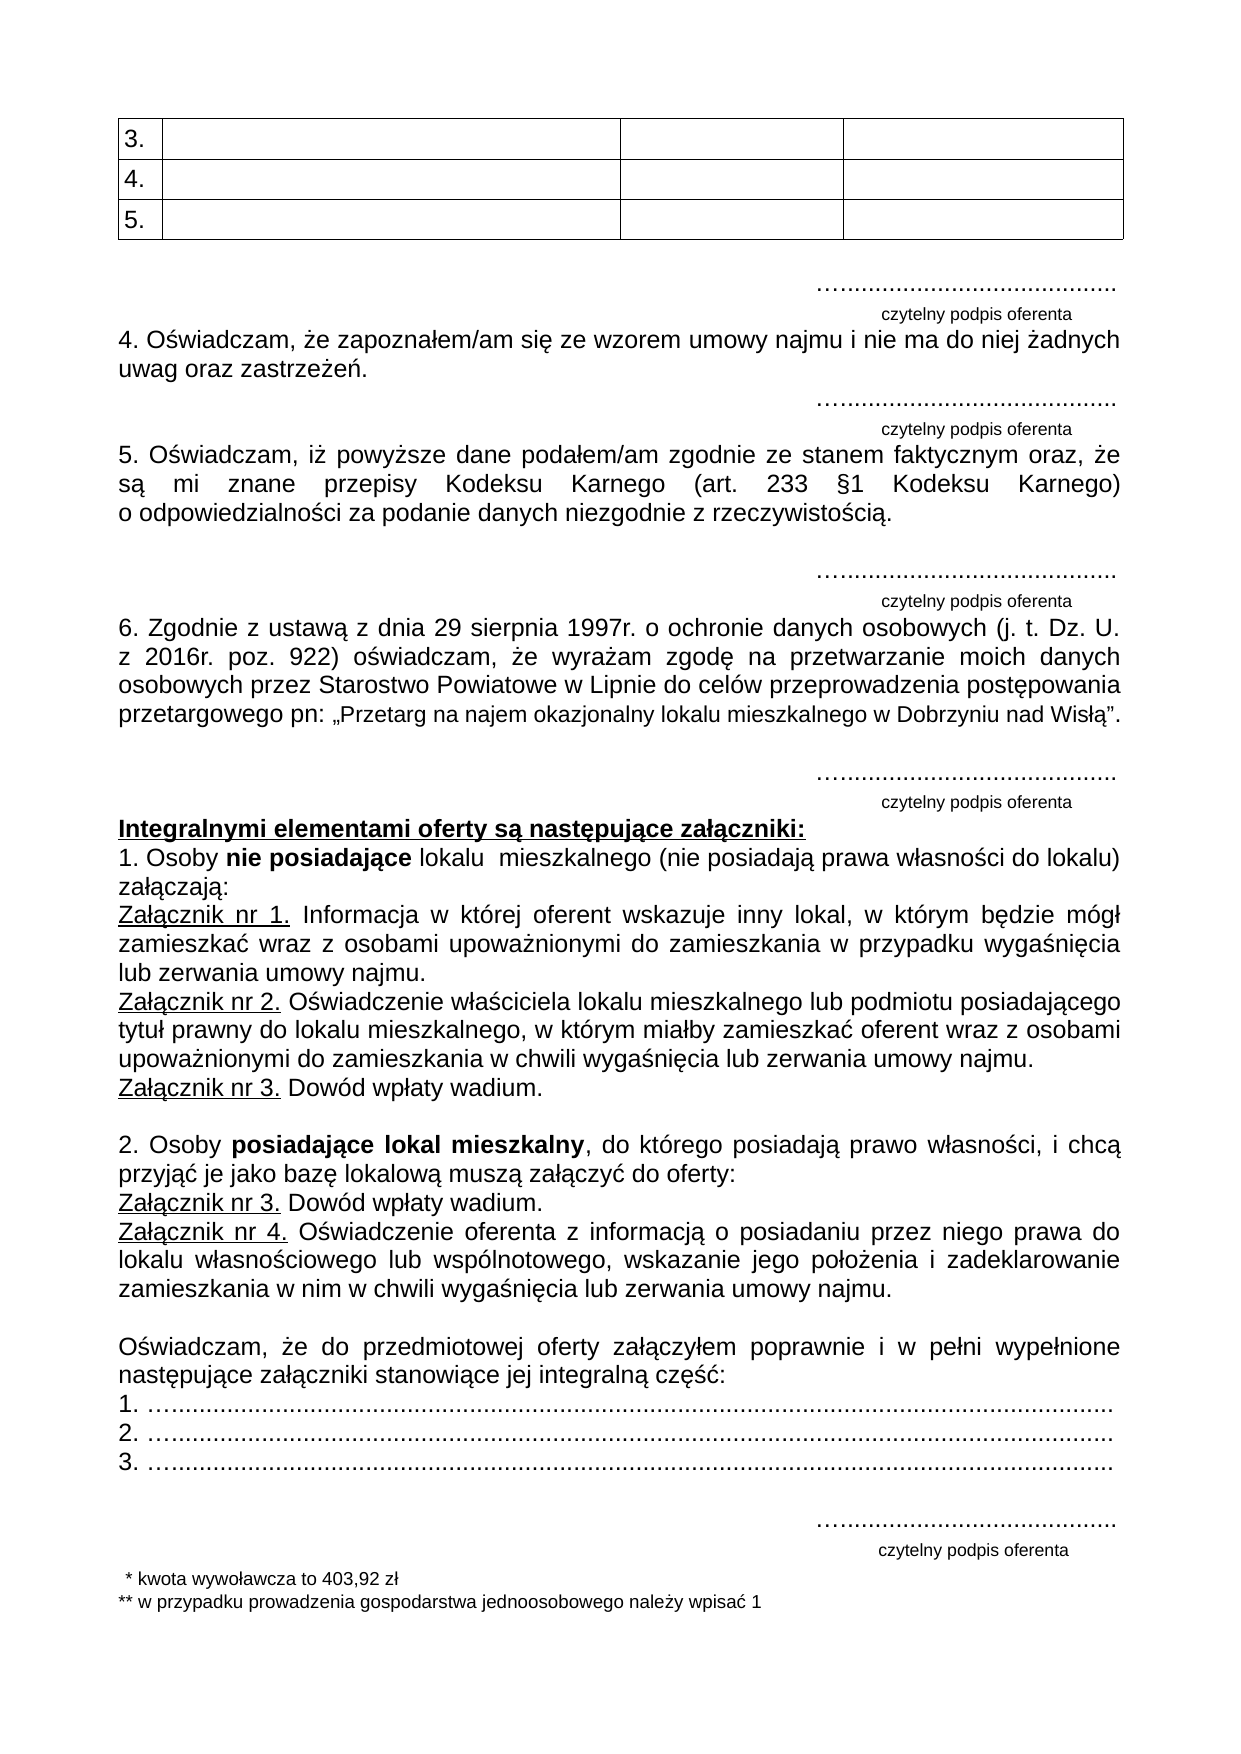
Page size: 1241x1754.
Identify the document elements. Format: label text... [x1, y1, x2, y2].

list …........................................ [493, 757, 1122, 785]
table_cell 5. [119, 200, 162, 239]
table_cell [844, 119, 1123, 158]
list Załącznik nr 3. Dowód wpłaty wadium. [118, 1073, 1122, 1102]
list czytelny podpis oferenta [118, 1533, 1122, 1562]
list czytelny podpis oferenta [156, 297, 1122, 325]
list 6. Zgodnie z ustawą z dnia 29 sierpnia 1997r. o ochronie danych osobowych (j. t. Dz. U. z 2016r. poz. 922) oświadczam, że wyrażam zgodę na przetwarzanie moich danych osobowych przez Starostwo Powiatowe w Lipnie do celów przeprowadzenia postępowania przetargowego pn: „Przetarg na najem okazjonalny lokalu mieszkalnego w Dobrzyniu nad Wisłą”. [83, 613, 1122, 728]
text 2. …........................................................................................................................................ [118, 1418, 1122, 1447]
list …........................................ [493, 268, 1122, 297]
table_cell [621, 119, 843, 158]
list czytelny podpis oferenta [156, 412, 1122, 440]
table_cell 3. [119, 119, 162, 158]
list Załącznik nr 4. Oświadczenie oferenta z informacją o posiadaniu przez niego prawa do lokalu własnościowego lub wspólnotowego, wskazanie jego położenia i zadeklarowanie zamieszkania w nim w chwili wygaśnięcia lub zerwania umowy najmu. [118, 1217, 1122, 1303]
list Załącznik nr 2. Oświadczenie właściciela lokalu mieszkalnego lub podmiotu posiadającego tytuł prawny do lokalu mieszkalnego, w którym miałby zamieszkać oferent wraz z osobami upoważnionymi do zamieszkania w chwili wygaśnięcia lub zerwania umowy najmu. [118, 987, 1122, 1073]
list …........................................ [493, 555, 1122, 584]
list czytelny podpis oferenta [156, 584, 1122, 613]
text 1. Osoby nie posiadające lokalu mieszkalnego (nie posiadają prawa własności do lokalu) załączają: [118, 843, 1122, 900]
text Oświadczam, że do przedmiotowej oferty załączyłem poprawnie i w pełni wypełnione następujące załączniki stanowiące jej integralną część: [118, 1332, 1122, 1389]
list 4. Oświadczam, że zapoznałem/am się ze wzorem umowy najmu i nie ma do niej żadnych uwag oraz zastrzeżeń. [83, 325, 1122, 383]
list 5. Oświadczam, iż powyższe dane podałem/am zgodnie ze stanem faktycznym oraz, że są mi znane przepisy Kodeksu Karnego (art. 233 §1 Kodeksu Karnego) o odpowiedzialności za podanie danych niezgodnie z rzeczywistością. [83, 440, 1122, 527]
list Załącznik nr 3. Dowód wpłaty wadium. [118, 1188, 1122, 1217]
table_cell [163, 200, 620, 239]
table_cell 4. [119, 160, 162, 199]
list * kwota wywoławcza to 403,92 zł [118, 1562, 1122, 1590]
table_cell [621, 200, 843, 239]
list …........................................ [493, 383, 1122, 412]
list Integralnymi elementami oferty są następujące załączniki: [118, 814, 1122, 843]
table_cell [844, 160, 1123, 199]
list Załącznik nr 1. Informacja w której oferent wskazuje inny lokal, w którym będzie mógł zamieszkać wraz z osobami upoważnionymi do zamieszkania w przypadku wygaśnięcia lub zerwania umowy najmu. [118, 900, 1122, 987]
text 1. …........................................................................................................................................ [118, 1389, 1122, 1418]
list czytelny podpis oferenta [156, 785, 1122, 814]
text 3. …........................................................................................................................................ [118, 1447, 1122, 1475]
table_cell [163, 119, 620, 158]
list 2. Osoby posiadające lokal mieszkalny, do którego posiadają prawo własności, i chcą przyjąć je jako bazę lokalową muszą załączyć do oferty: [118, 1130, 1122, 1188]
table_cell [163, 160, 620, 199]
list …........................................ [493, 1504, 1122, 1533]
table_cell [621, 160, 843, 199]
table_cell [844, 200, 1123, 239]
text ** w przypadku prowadzenia gospodarstwa jednoosobowego należy wpisać 1 [118, 1590, 1122, 1612]
